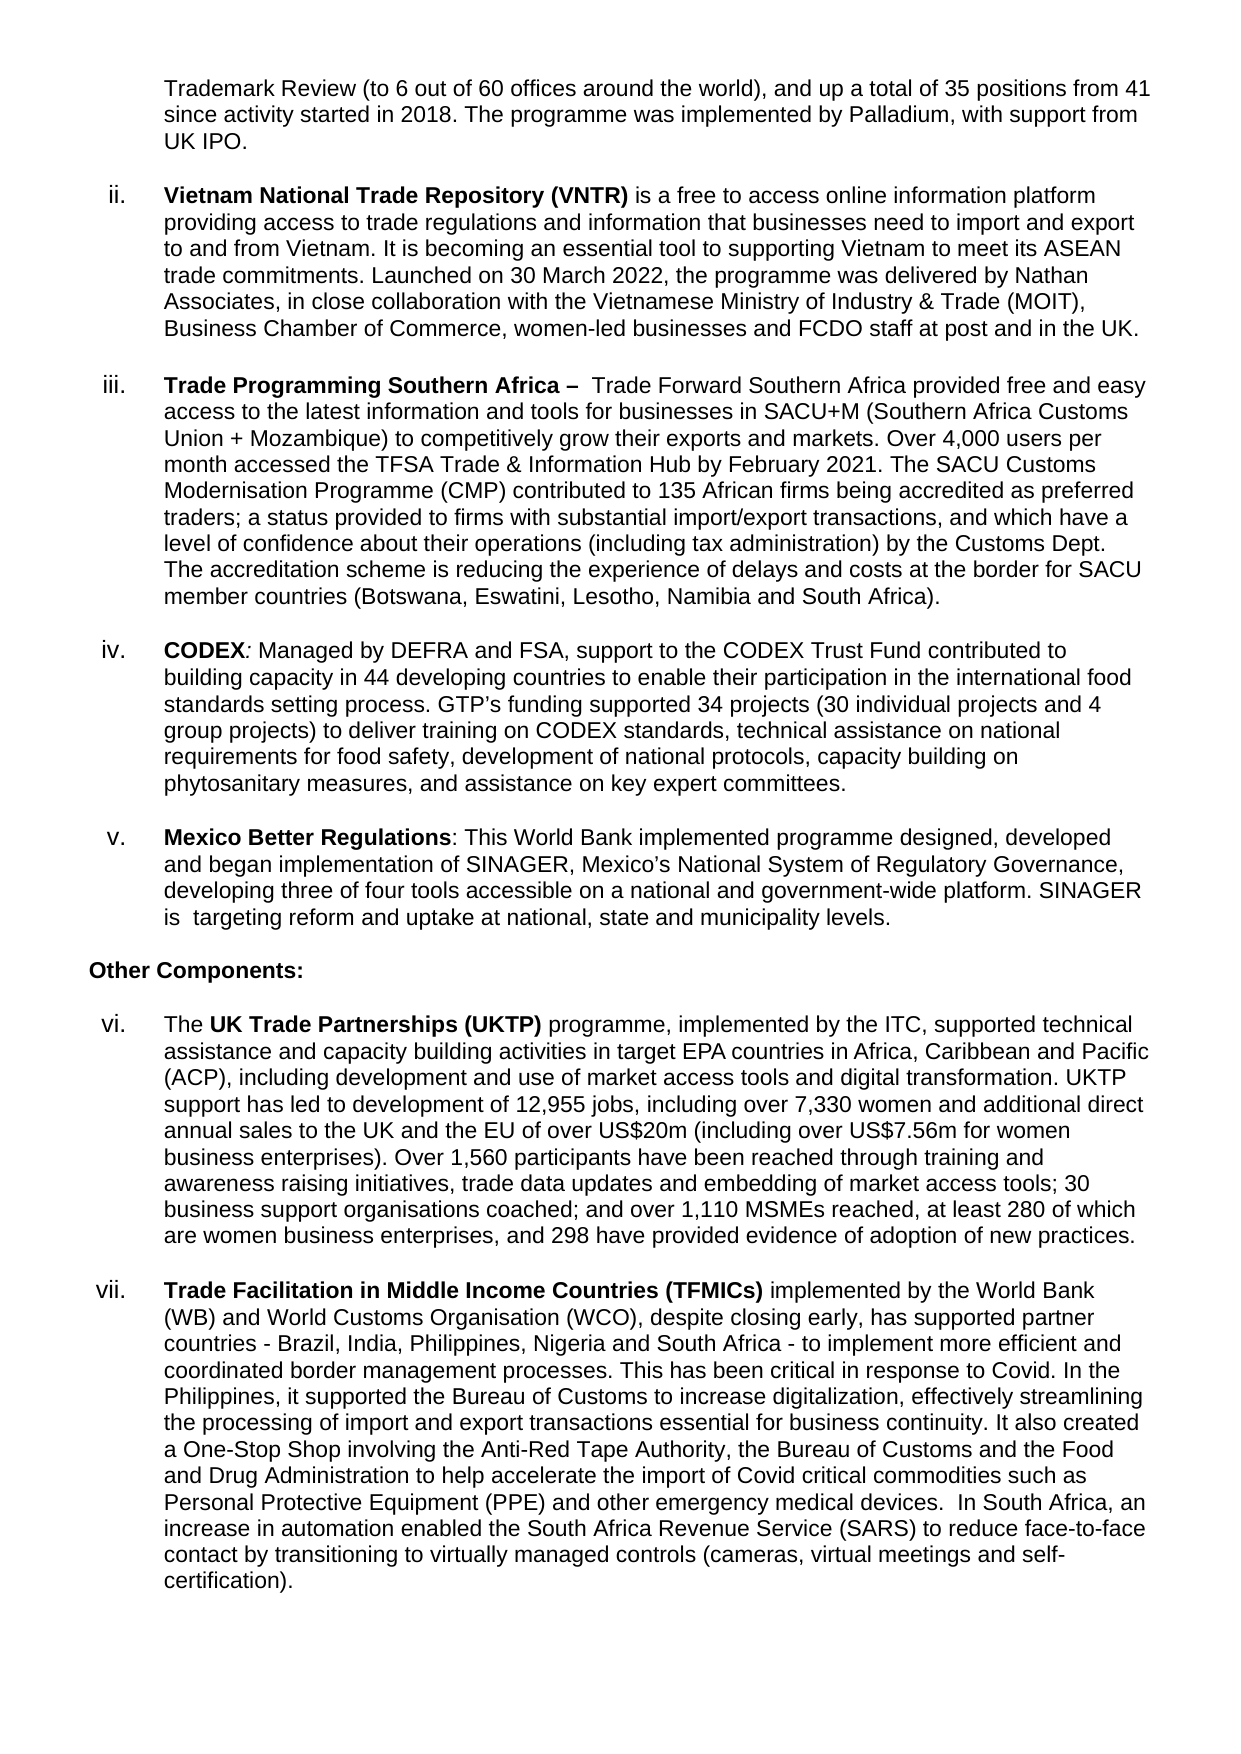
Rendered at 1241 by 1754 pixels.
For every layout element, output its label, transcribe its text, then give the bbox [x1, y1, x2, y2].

list Vietnam National Trade Repository (VNTR) is a free to access online information platform providing access to trade regulations and information that businesses need to import and export to and from Vietnam. It is becoming an essential tool to supporting Vietnam to meet its ASEAN trade commitments. Launched on 30 March 2022, the programme was delivered by Nathan Associates, in close collaboration with the Vietnamese Ministry of Industry & Trade (MOIT), Business Chamber of Commerce, women-led businesses and FCDO staff at post and in the UK. [126, 180, 1152, 341]
list Mexico Better Regulations: This World Bank implemented programme designed, developed and began implementation of SINAGER, Mexico’s National System of Regulatory Governance, developing three of four tools accessible on a national and government-wide platform. SINAGER is targeting reform and uptake at national, state and municipality levels. [126, 822, 1152, 930]
text Other Components: [89, 957, 1152, 983]
list CODEX: Managed by DEFRA and FSA, support to the CODEX Trust Fund contributed to building capacity in 44 developing countries to enable their participation in the international food standards setting process. GTP’s funding supported 34 projects (30 individual projects and 4 group projects) to deliver training on CODEX standards, technical assistance on national requirements for food safety, development of national protocols, capacity building on phytosanitary measures, and assistance on key expert committees. [126, 636, 1152, 796]
list Trade Programming Southern Africa – Trade Forward Southern Africa provided free and easy access to the latest information and tools for businesses in SACU+M (Southern Africa Customs Union + Mozambique) to competitively grow their exports and markets. Over 4,000 users per month accessed the TFSA Trade & Information Hub by February 2021. The SACU Customs Modernisation Programme (CMP) contributed to 135 African firms being accredited as preferred traders; a status provided to firms with substantial import/export transactions, and which have a level of confidence about their operations (including tax administration) by the Customs Dept. The accreditation scheme is reducing the experience of delays and costs at the border for SACU member countries (Botswana, Eswatini, Lesotho, Namibia and South Africa). [126, 369, 1152, 609]
list Trademark Review (to 6 out of 60 offices around the world), and up a total of 35 positions from 41 since activity started in 2018. The programme was implemented by Palladium, with support from UK IPO. [126, 75, 1152, 154]
list The UK Trade Partnerships (UKTP) programme, implemented by the ITC, supported technical assistance and capacity building activities in target EPA countries in Africa, Caribbean and Pacific (ACP), including development and use of market access tools and digital transformation. UKTP support has led to development of 12,955 jobs, including over 7,330 women and additional direct annual sales to the UK and the EU of over US$20m (including over US$7.56m for women business enterprises). Over 1,560 participants have been reached through training and awareness raising initiatives, trade data updates and embedding of market access tools; 30 business support organisations coached; and over 1,110 MSMEs reached, at least 280 of which are women business enterprises, and 298 have provided evidence of adoption of new practices. [126, 1009, 1152, 1249]
list Trade Facilitation in Middle Income Countries (TFMICs) implemented by the World Bank (WB) and World Customs Organisation (WCO), despite closing early, has supported partner countries - Brazil, India, Philippines, Nigeria and South Africa - to implement more efficient and coordinated border management processes. This has been critical in response to Covid. In the Philippines, it supported the Bureau of Customs to increase digitalization, effectively streamlining the processing of import and export transactions essential for business continuity. It also created a One-Stop Shop involving the Anti-Red Tape Authority, the Bureau of Customs and the Food and Drug Administration to help accelerate the import of Covid critical commodities such as Personal Protective Equipment (PPE) and other emergency medical devices. In South Africa, an increase in automation enabled the South Africa Revenue Service (SARS) to reduce face-to-face contact by transitioning to virtually managed controls (cameras, virtual meetings and self-certification). [126, 1275, 1152, 1594]
